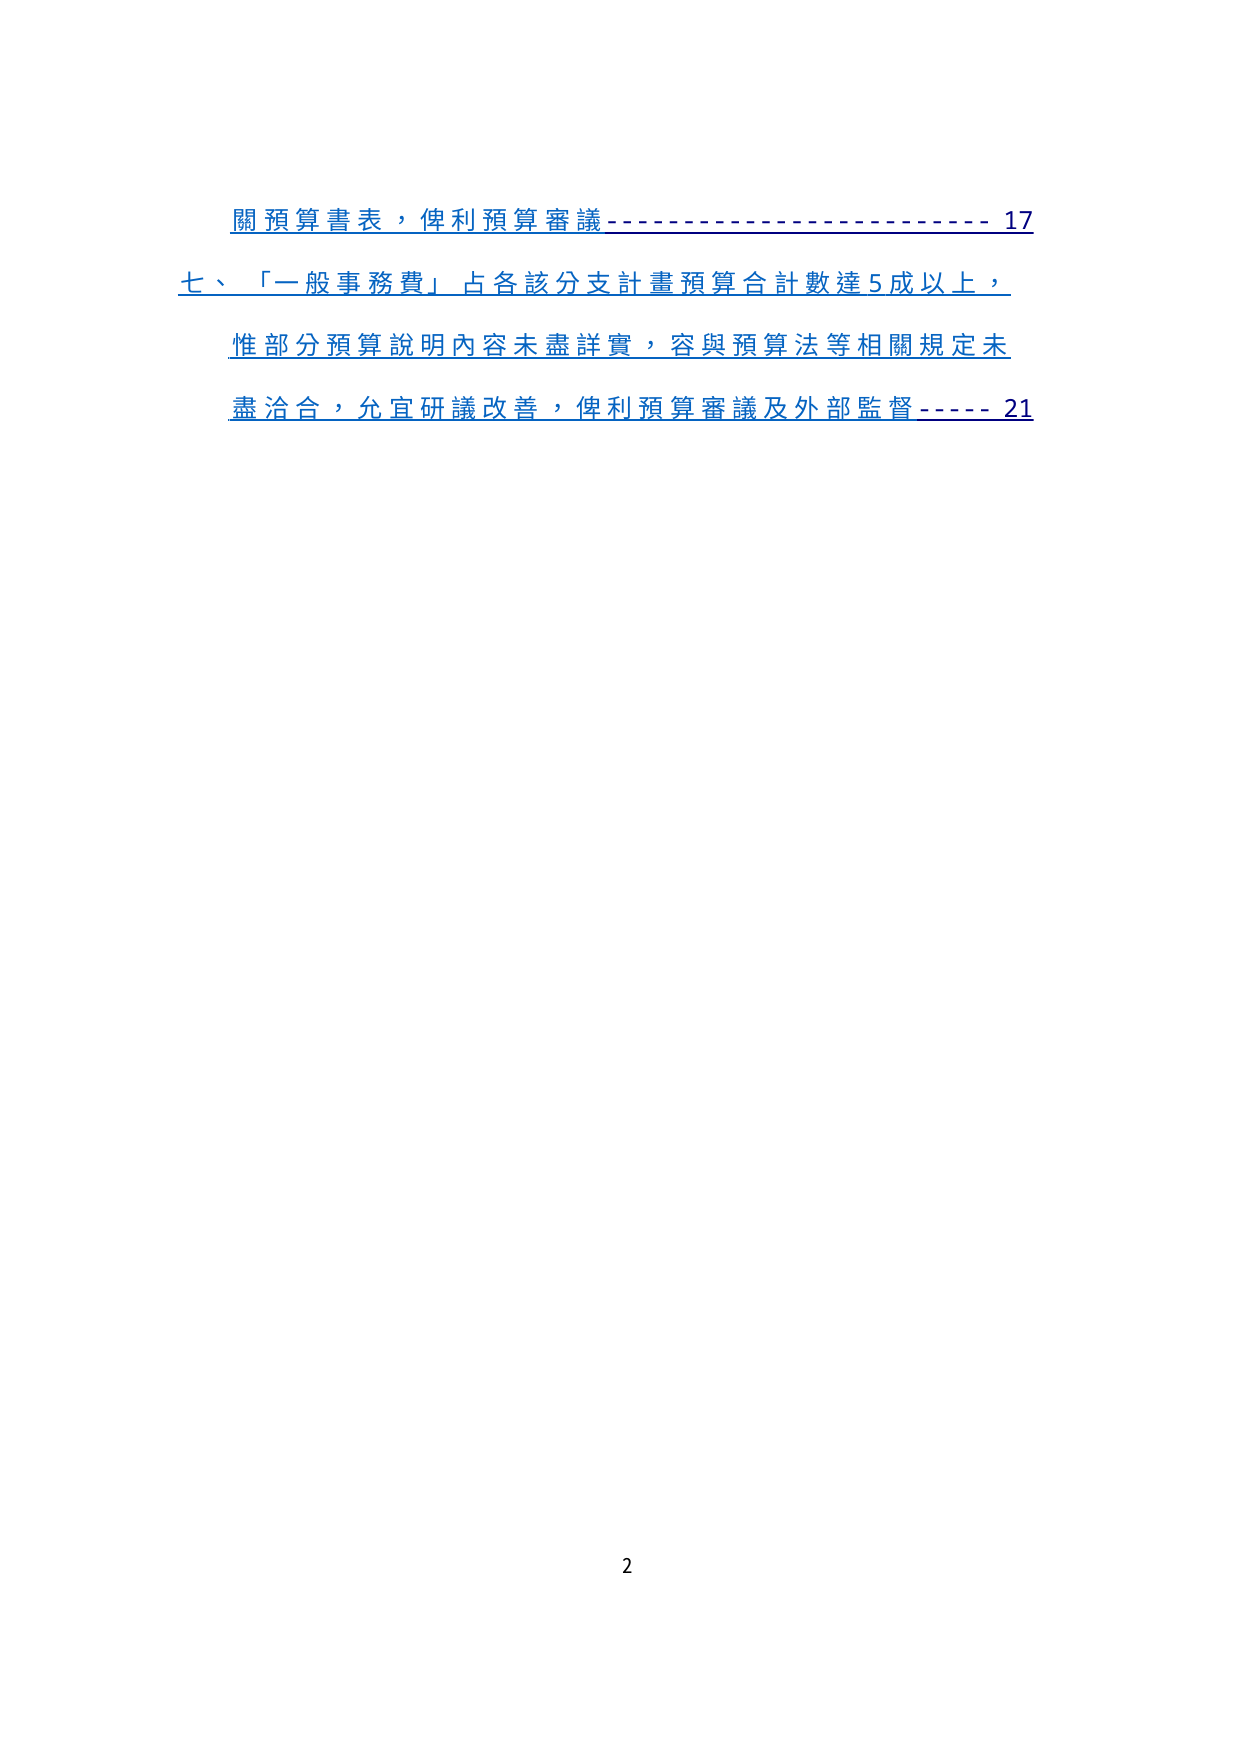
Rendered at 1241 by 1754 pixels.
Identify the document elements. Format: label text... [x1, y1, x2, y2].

text 七、「一般事務費」占各該分支計畫預算合計數達5成以上，惟部分預算說明內容未盡詳實，容與預算法等相關規定未盡洽合，允宜研議改善，俾利預算審議及外部監督 21 [177, 240, 1034, 427]
text 關預算書表，俾利預算審議 17 [177, 177, 1034, 240]
